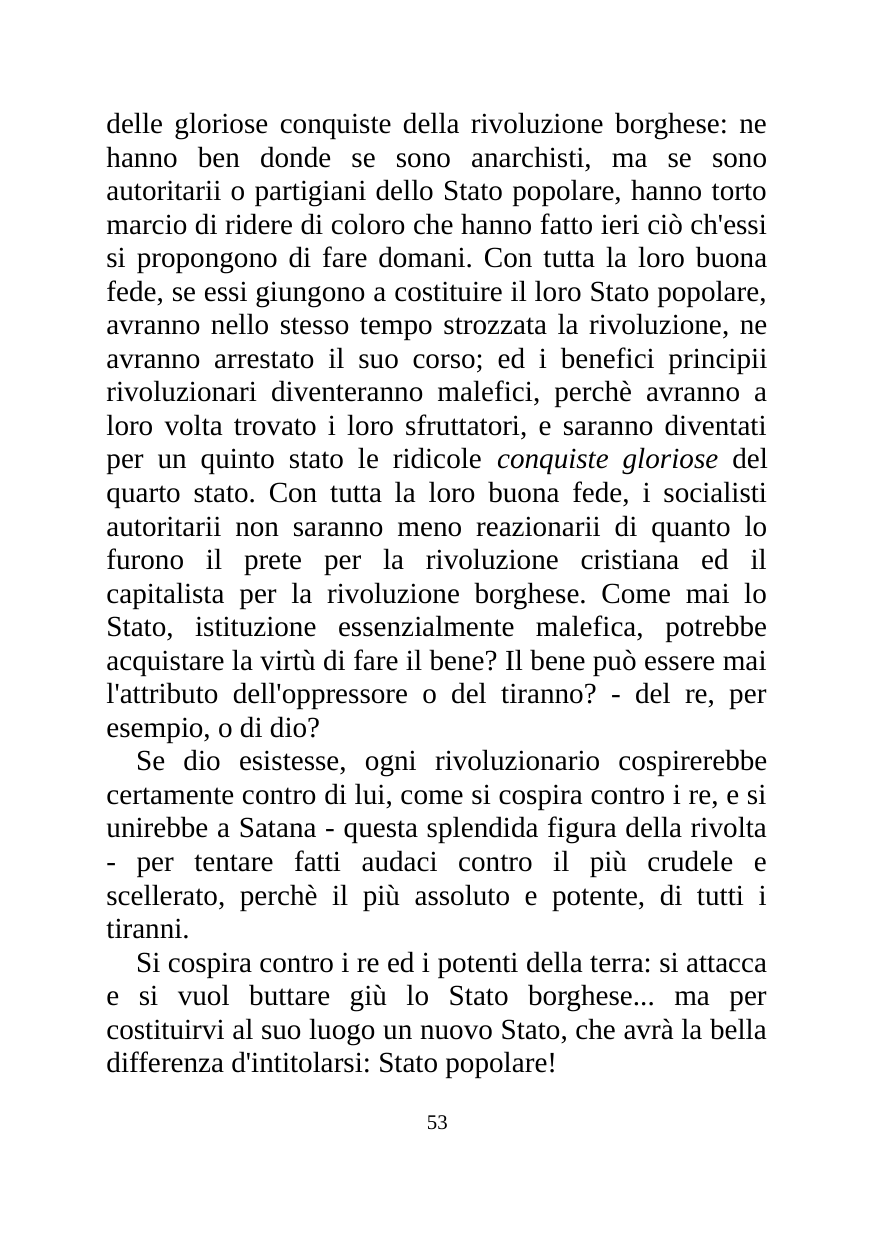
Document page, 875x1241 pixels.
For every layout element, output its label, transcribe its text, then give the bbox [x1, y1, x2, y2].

text Se dio esistesse, ogni rivoluzionario cospirerebbe certamente contro di lui, come si cospira contro i re, e si unirebbe a Satana - questa splendida figura della rivolta - per tentare fatti audaci contro il più crudele e scellerato, perchè il più assoluto e potente, di tutti i tiranni. [106, 743, 768, 945]
text Si cospira contro i re ed i potenti della terra: si attacca e si vuol buttare giù lo Stato borghese... ma per costituirvi al suo luogo un nuovo Stato, che avrà la bella differenza d'intitolarsi: Stato popolare! [106, 945, 768, 1079]
text delle gloriose conquiste della rivoluzione borghese: ne hanno ben donde se sono anarchisti, ma se sono autoritarii o partigiani dello Stato popolare, hanno torto marcio di ridere di coloro che hanno fatto ieri ciò ch'essi si propongono di fare domani. Con tutta la loro buona fede, se essi giungono a costituire il loro Stato popolare, avranno nello stesso tempo strozzata la rivoluzione, ne avranno arrestato il suo corso; ed i benefici principii rivoluzionari diventeranno malefici, perchè avranno a loro volta trovato i loro sfruttatori, e saranno diventati per un quinto stato le ridicole conquiste gloriose del quarto stato. Con tutta la loro buona fede, i socialisti autoritarii non saranno meno reazionarii di quanto lo furono il prete per la rivoluzione cristiana ed il capitalista per la rivoluzione borghese. Come mai lo Stato, istituzione essenzialmente malefica, potrebbe acquistare la virtù di fare il bene? Il bene può essere mai l'attributo dell'oppressore o del tiranno? - del re, per esempio, o di dio? [106, 106, 768, 743]
